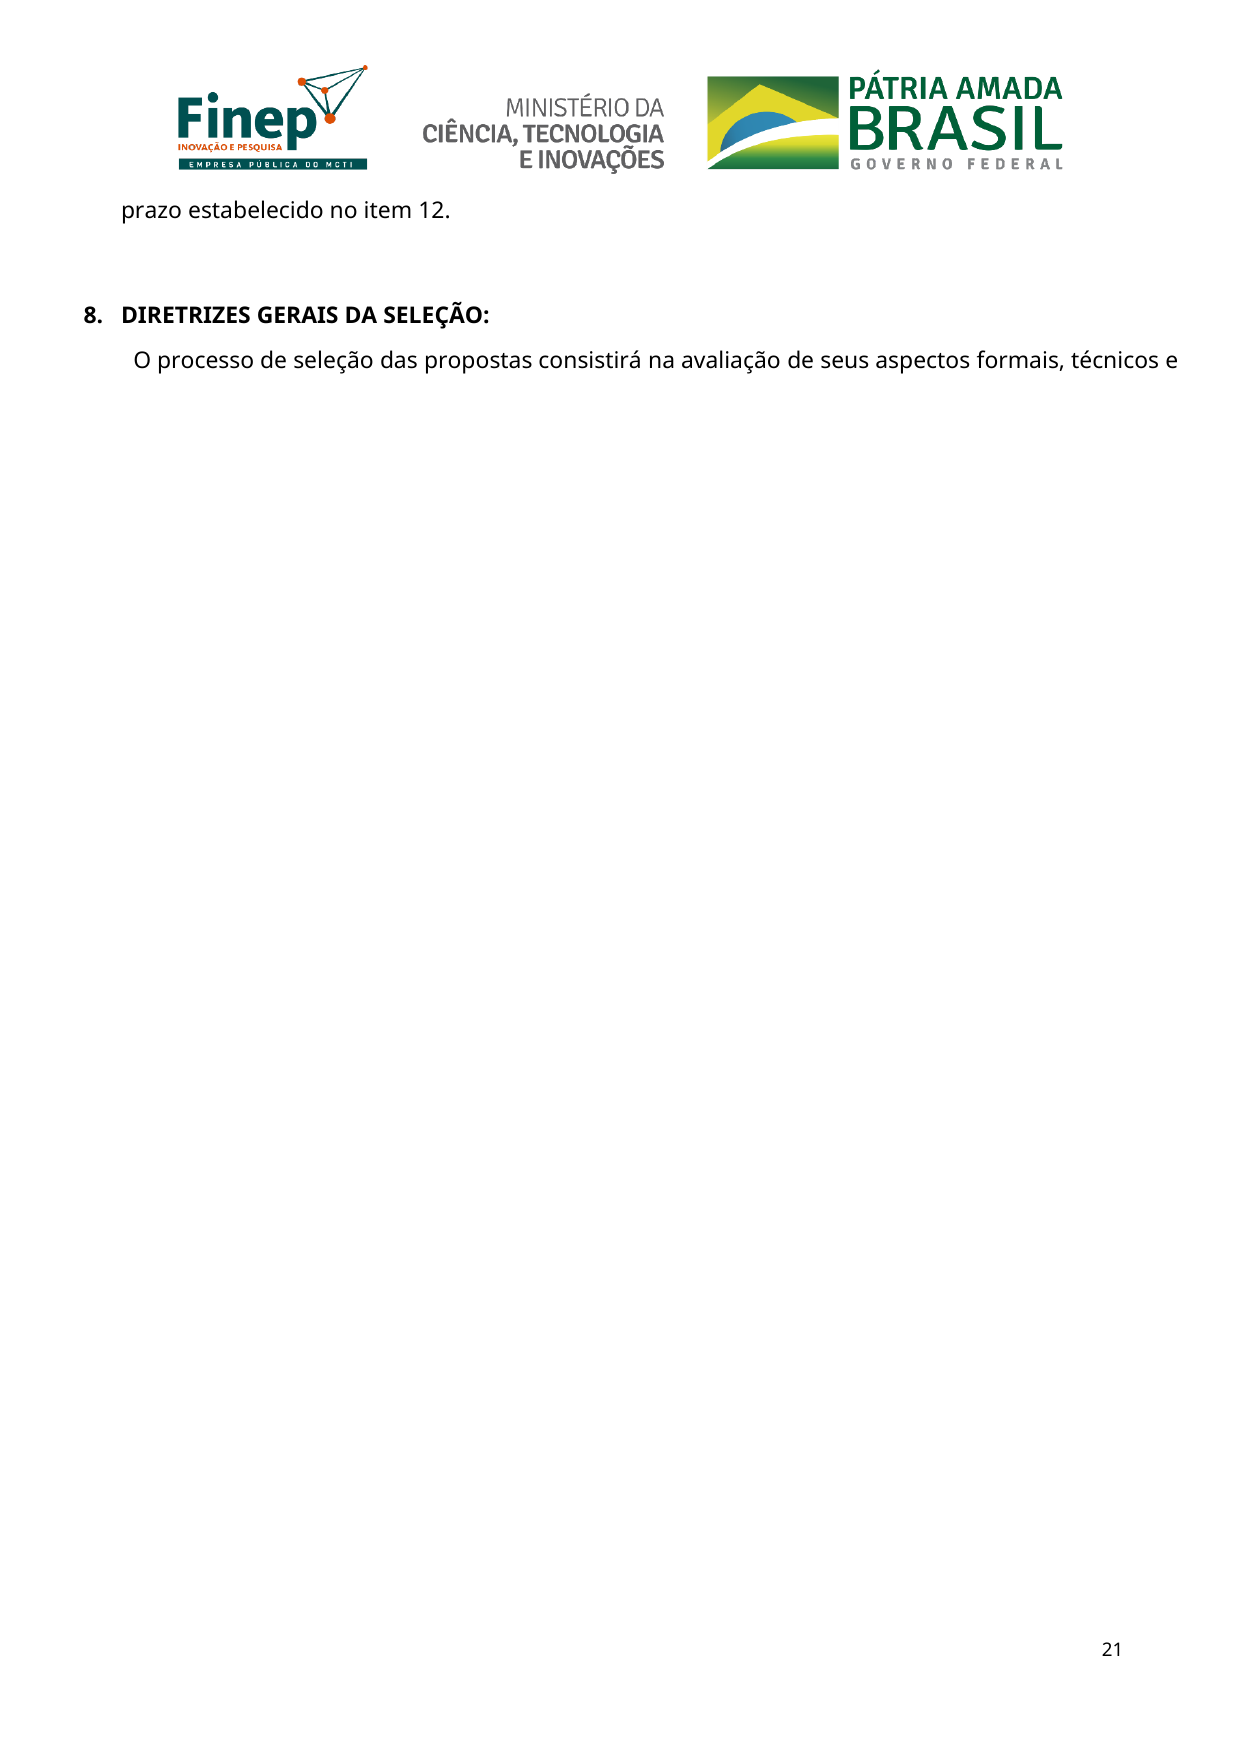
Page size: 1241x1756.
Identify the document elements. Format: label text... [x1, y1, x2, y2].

list prazo estabelecido no item 12. [121, 194, 1123, 225]
text O processo de seleção das propostas consistirá na avaliação de seus aspectos formais, técnicos e [133, 344, 1188, 375]
list DIRETRIZES GERAIS DA SELEÇÃO: [83, 299, 1188, 330]
